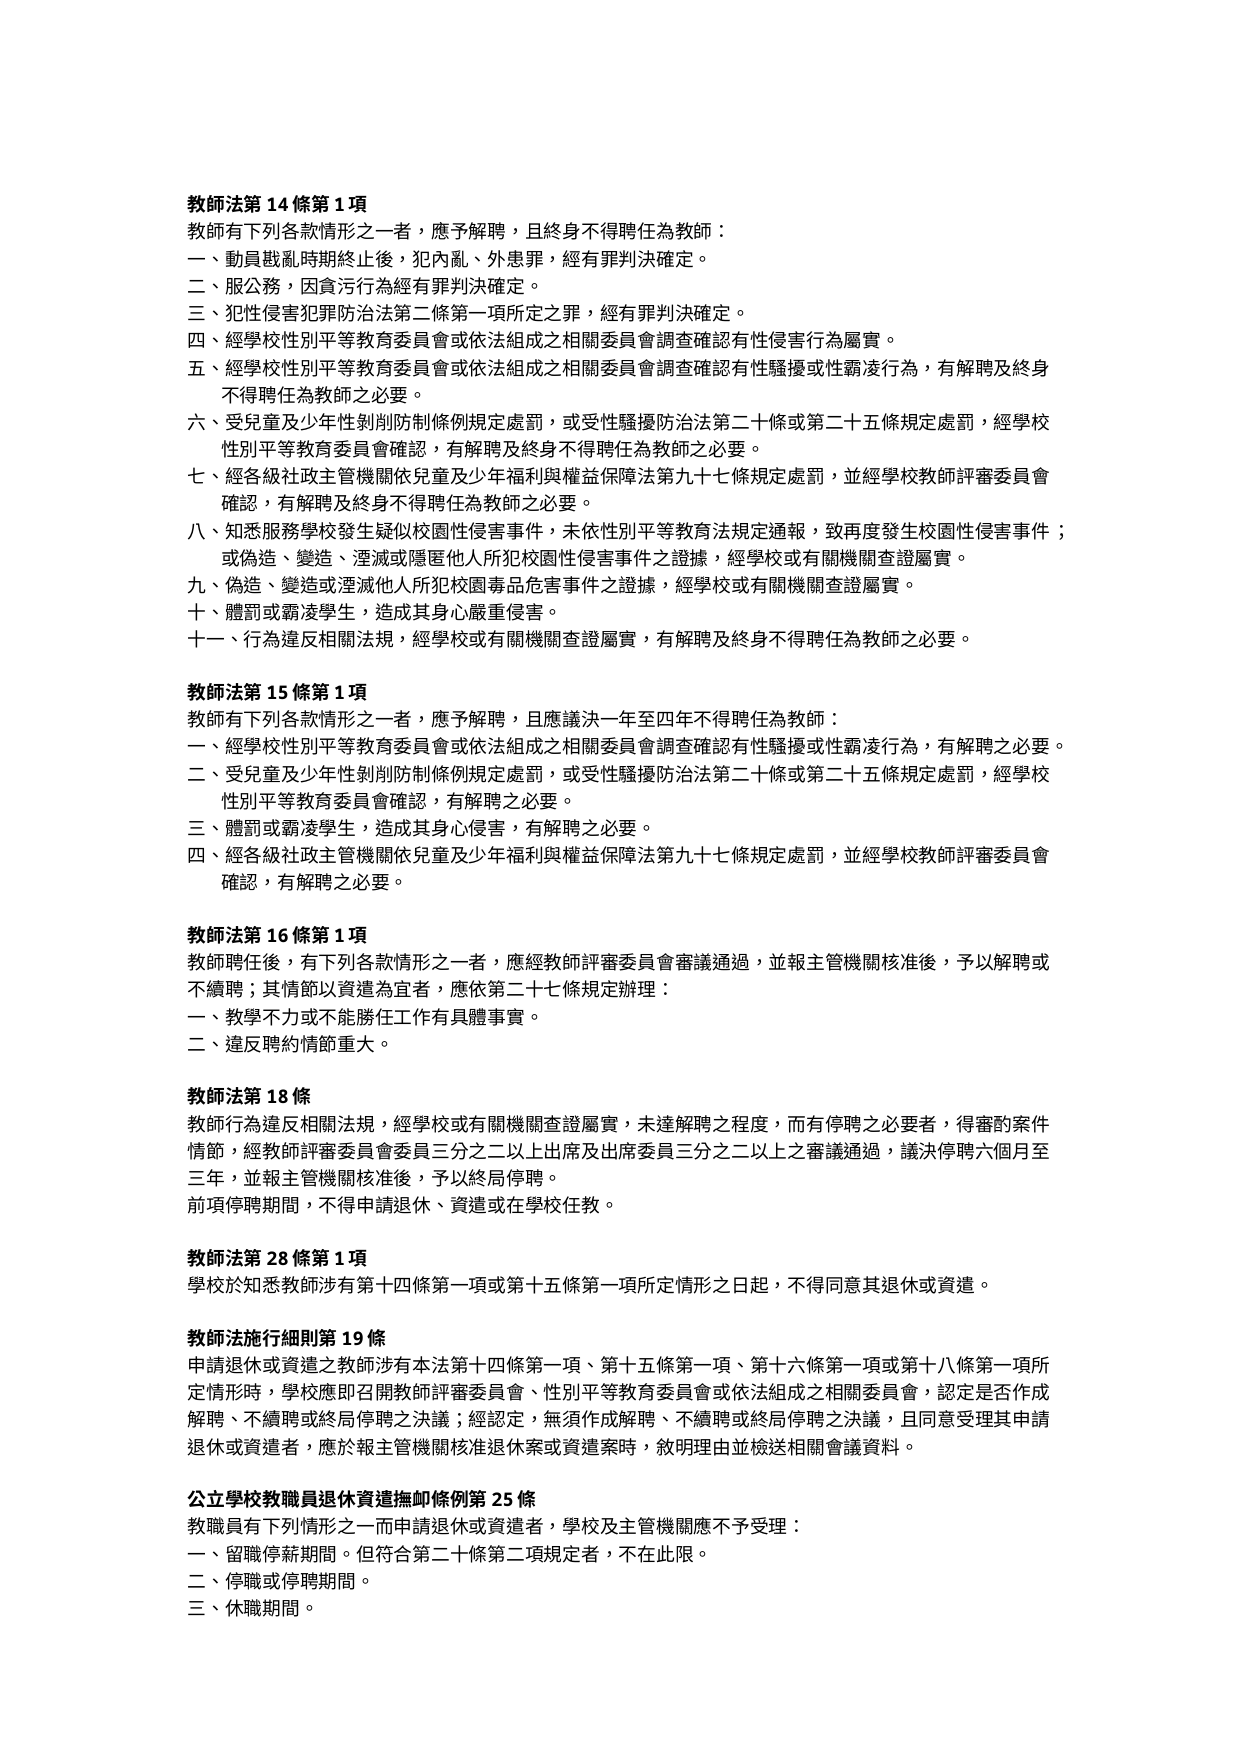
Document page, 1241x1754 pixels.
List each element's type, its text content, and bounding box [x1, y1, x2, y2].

text 教師行為違反相關法規，經學校或有關機關查證屬實，未達解聘之程度，而有停聘之必要者，得審酌案件情節，經教師評審委員會委員三分之二以上出席及出席委員三分之二以上之審議通過，議決停聘六個月至三年，並報主管機關核准後，予以終局停聘。 [187, 1109, 1053, 1191]
text 教師有下列各款情形之一者，應予解聘，且終身不得聘任為教師： [187, 217, 1053, 244]
text 五、經學校性別平等教育委員會或依法組成之相關委員會調查確認有性騷擾或性霸凌行為，有解聘及終身不得聘任為教師之必要。 [187, 353, 1053, 407]
text 二、受兒童及少年性剝削防制條例規定處罰，或受性騷擾防治法第二十條或第二十五條規定處罰，經學校性別平等教育委員會確認，有解聘之必要。 [187, 759, 1053, 814]
text 二、停職或停聘期間。 [187, 1567, 1053, 1594]
text 四、經學校性別平等教育委員會或依法組成之相關委員會調查確認有性侵害行為屬實。 [187, 326, 1053, 353]
text 學校於知悉教師涉有第十四條第一項或第十五條第一項所定情形之日起，不得同意其退休或資遣。 [187, 1271, 1053, 1298]
text 教師法第28條第1項 [187, 1244, 1053, 1271]
text 三、休職期間。 [187, 1594, 1053, 1621]
text 九、偽造、變造或湮滅他人所犯校園毒品危害事件之證據，經學校或有關機關查證屬實。 [187, 571, 1053, 598]
text 一、經學校性別平等教育委員會或依法組成之相關委員會調查確認有性騷擾或性霸凌行為，有解聘之必要。 [187, 732, 1053, 759]
text 前項停聘期間，不得申請退休、資遣或在學校任教。 [187, 1191, 1053, 1218]
text 教師有下列各款情形之一者，應予解聘，且應議決一年至四年不得聘任為教師： [187, 705, 1053, 732]
text 十、體罰或霸凌學生，造成其身心嚴重侵害。 [187, 598, 1053, 625]
text 二、違反聘約情節重大。 [187, 1029, 1053, 1057]
text 教師聘任後，有下列各款情形之一者，應經教師評審委員會審議通過，並報主管機關核准後，予以解聘或不續聘；其情節以資遣為宜者，應依第二十七條規定辦理： [187, 948, 1053, 1002]
text 二、服公務，因貪污行為經有罪判決確定。 [187, 272, 1053, 299]
text 教職員有下列情形之一而申請退休或資遣者，學校及主管機關應不予受理： [187, 1512, 1053, 1539]
text 一、教學不力或不能勝任工作有具體事實。 [187, 1002, 1053, 1029]
text 教師法第16條第1項 [187, 921, 1053, 948]
text 公立學校教職員退休資遣撫卹條例第25條 [187, 1485, 1053, 1512]
text 十一、行為違反相關法規，經學校或有關機關查證屬實，有解聘及終身不得聘任為教師之必要。 [187, 625, 1053, 652]
text 一、動員戡亂時期終止後，犯內亂、外患罪，經有罪判決確定。 [187, 244, 1053, 272]
text 六、受兒童及少年性剝削防制條例規定處罰，或受性騷擾防治法第二十條或第二十五條規定處罰，經學校性別平等教育委員會確認，有解聘及終身不得聘任為教師之必要。 [187, 407, 1053, 462]
text 八、知悉服務學校發生疑似校園性侵害事件，未依性別平等教育法規定通報，致再度發生校園性侵害事件；或偽造、變造、湮滅或隱匿他人所犯校園性侵害事件之證據，經學校或有關機關查證屬實。 [187, 516, 1053, 571]
text 教師法第14條第1項 [187, 190, 1053, 217]
text 教師法第15條第1項 [187, 678, 1053, 705]
text 申請退休或資遣之教師涉有本法第十四條第一項、第十五條第一項、第十六條第一項或第十八條第一項所定情形時，學校應即召開教師評審委員會、性別平等教育委員會或依法組成之相關委員會，認定是否作成解聘、不續聘或終局停聘之決議；經認定，無須作成解聘、不續聘或終局停聘之決議，且同意受理其申請退休或資遣者，應於報主管機關核准退休案或資遣案時，敘明理由並檢送相關會議資料。 [187, 1351, 1053, 1459]
text 四、經各級社政主管機關依兒童及少年福利與權益保障法第九十七條規定處罰，並經學校教師評審委員會確認，有解聘之必要。 [187, 841, 1053, 895]
text 教師法施行細則第19條 [187, 1323, 1053, 1351]
text 教師法第18條 [187, 1082, 1053, 1109]
text 一、留職停薪期間。但符合第二十條第二項規定者，不在此限。 [187, 1539, 1053, 1567]
text 七、經各級社政主管機關依兒童及少年福利與權益保障法第九十七條規定處罰，並經學校教師評審委員會確認，有解聘及終身不得聘任為教師之必要。 [187, 462, 1053, 516]
text 三、犯性侵害犯罪防治法第二條第一項所定之罪，經有罪判決確定。 [187, 299, 1053, 326]
text 三、體罰或霸凌學生，造成其身心侵害，有解聘之必要。 [187, 814, 1053, 841]
